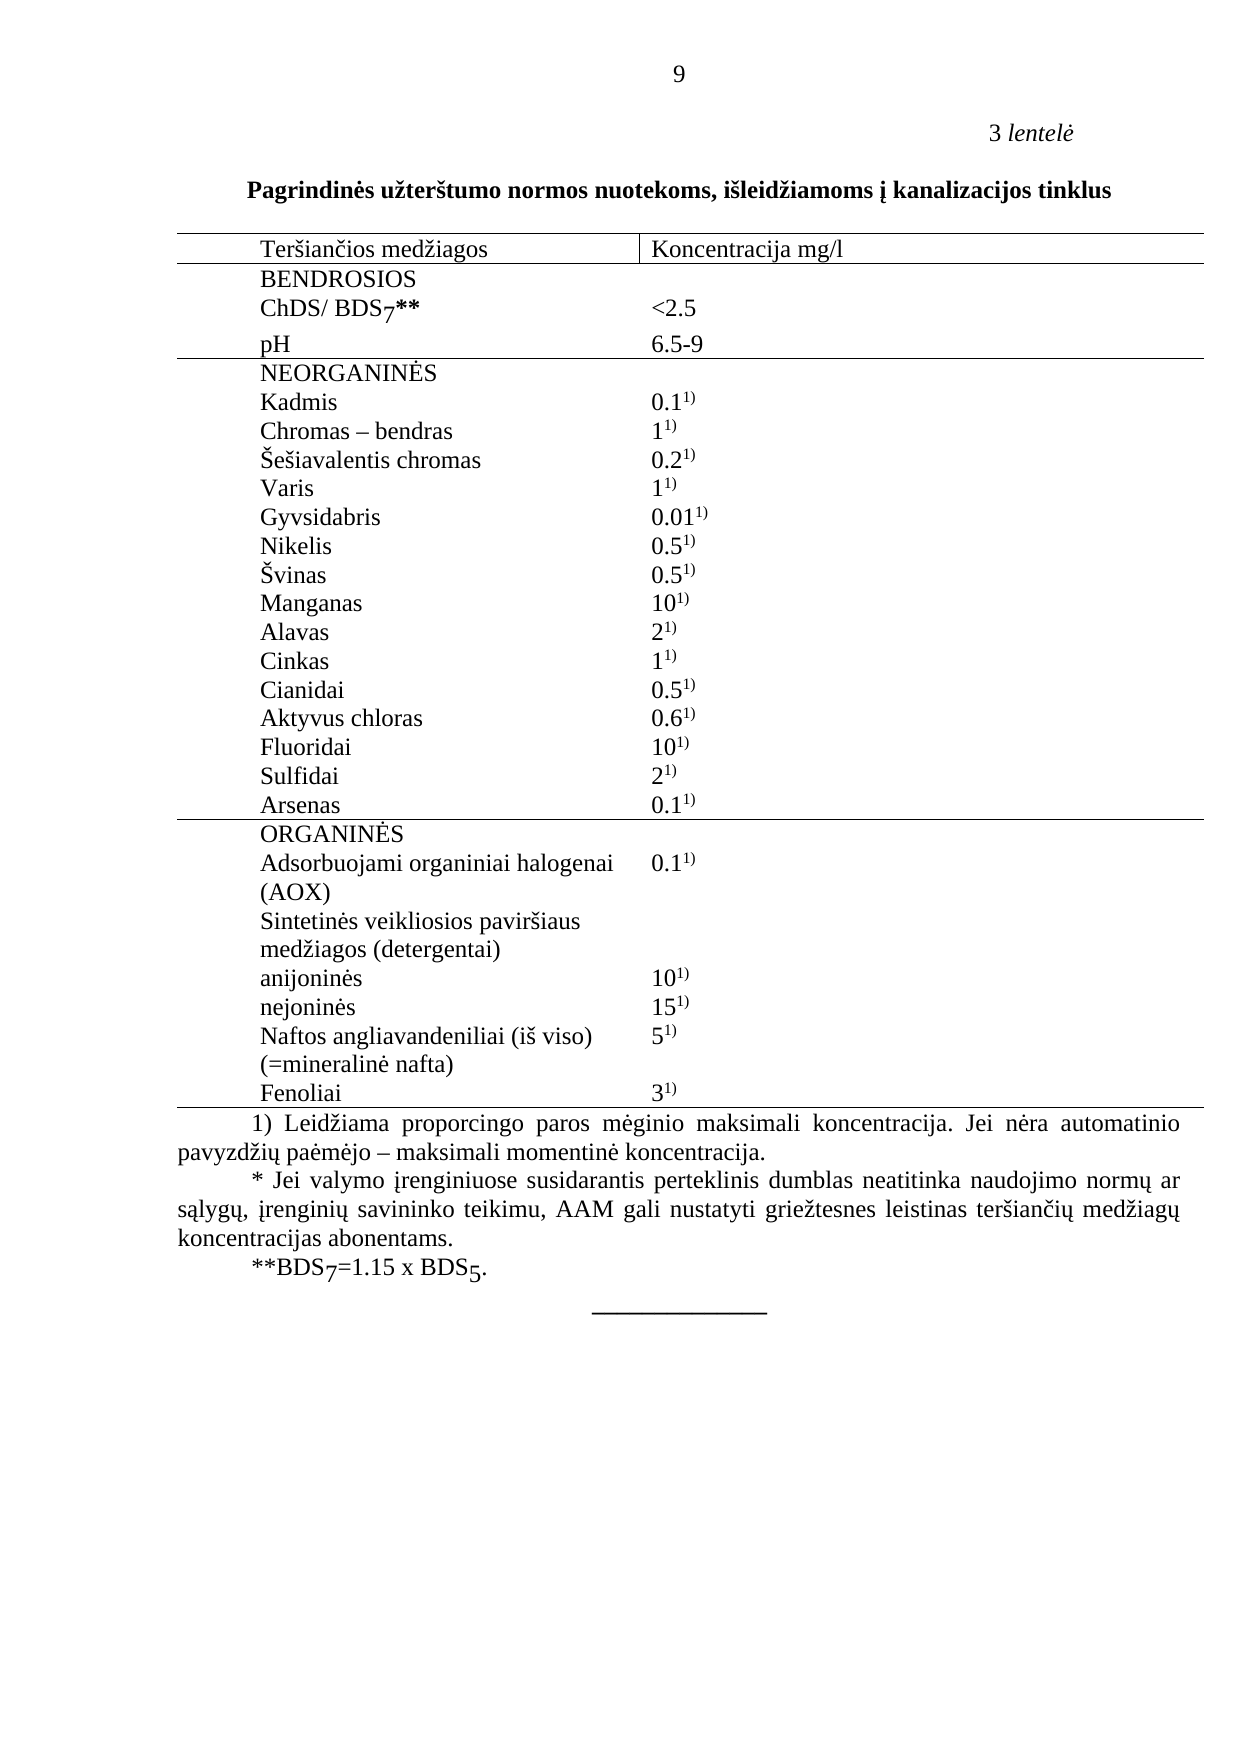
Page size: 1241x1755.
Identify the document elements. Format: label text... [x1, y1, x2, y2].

table_cell ChDS/ BDS7** [177, 293, 640, 329]
text Pagrindinės užterštumo normos nuotekoms, išleidžiamoms į kanalizacijos tinklus [177, 176, 1181, 204]
table_cell 0.61) [640, 704, 1204, 732]
text 1) Leidžiama proporcingo paros mėginio maksimali koncentracija. Jei nėra automatinio pavyzdžių paėmėjo – maksimali momentinė koncentracija. [177, 1108, 1181, 1166]
table_cell 21) [640, 617, 1204, 646]
table_cell 0.11) [640, 790, 1204, 818]
table_cell Šešiavalentis chromas [177, 445, 640, 473]
table_cell Varis [177, 474, 640, 502]
table_cell Aktyvus chloras [177, 704, 640, 732]
table_cell Naftos angliavandeniliai (iš viso)(=mineralinė nafta) [177, 1021, 640, 1078]
table_cell [640, 359, 1204, 387]
table_header Teršiančios medžiagos [177, 234, 639, 263]
table_cell Švinas [177, 560, 640, 588]
table_cell Cinkas [177, 646, 640, 675]
table_cell 0.51) [640, 560, 1204, 588]
table_cell Sintetinės veikliosios paviršiaus medžiagos (detergentai) [177, 906, 640, 963]
table_cell Fluoridai [177, 732, 640, 761]
table_cell 0.51) [640, 531, 1204, 560]
table_cell <2.5 [640, 293, 1204, 329]
table_cell Chromas – bendras [177, 416, 640, 445]
table_cell 11) [640, 416, 1204, 445]
table_cell Kadmis [177, 387, 640, 416]
table_cell [640, 264, 1204, 293]
table_cell [640, 906, 1204, 963]
table_cell neorganinės [177, 359, 640, 387]
text 3 lentelė [431, 118, 1181, 147]
table_header Koncentracija mg/l [640, 234, 1204, 263]
table_cell pH [177, 329, 640, 357]
table_cell 0.11) [640, 387, 1204, 416]
table_cell anijoninės [177, 963, 640, 992]
table_cell [640, 820, 1204, 848]
table_cell Cianidai [177, 675, 640, 703]
table_cell 51) [640, 1021, 1204, 1078]
table_cell Nikelis [177, 531, 640, 560]
table_cell Alavas [177, 617, 640, 646]
table_cell 0.011) [640, 502, 1204, 531]
table_cell 0.51) [640, 675, 1204, 703]
table_cell Fenoliai [177, 1078, 640, 1107]
table_cell 31) [640, 1078, 1204, 1107]
table_cell 11) [640, 474, 1204, 502]
table_cell Gyvsidabris [177, 502, 640, 531]
table_cell Arsenas [177, 790, 640, 818]
table_cell 6.5-9 [640, 329, 1204, 357]
table_cell nejoninės [177, 992, 640, 1021]
table_cell BENDROSIOS [177, 264, 640, 293]
text * Jei valymo įrenginiuose susidarantis perteklinis dumblas neatitinka naudojimo normų ar sąlygų, įrenginių savininko teikimu, AAM gali nustatyti griežtesnes leistinas teršiančių medžiagų koncentracijas abonentams. [177, 1166, 1181, 1252]
text **BDS7=1.15 x BDS5. [177, 1252, 1181, 1288]
table_cell 101) [640, 589, 1204, 617]
table_cell 21) [640, 761, 1204, 790]
table_cell 151) [640, 992, 1204, 1021]
table_cell 0.11) [640, 848, 1204, 906]
table_cell 101) [640, 963, 1204, 992]
table_cell 101) [640, 732, 1204, 761]
table_cell Manganas [177, 589, 640, 617]
table_cell 0.21) [640, 445, 1204, 473]
table_cell Adsorbuojami organiniai halogenai (AOX) [177, 848, 640, 906]
table_cell 11) [640, 646, 1204, 675]
text ______________ [177, 1288, 1181, 1316]
table_cell ORGANINĖS [177, 820, 640, 848]
table_cell Sulfidai [177, 761, 640, 790]
